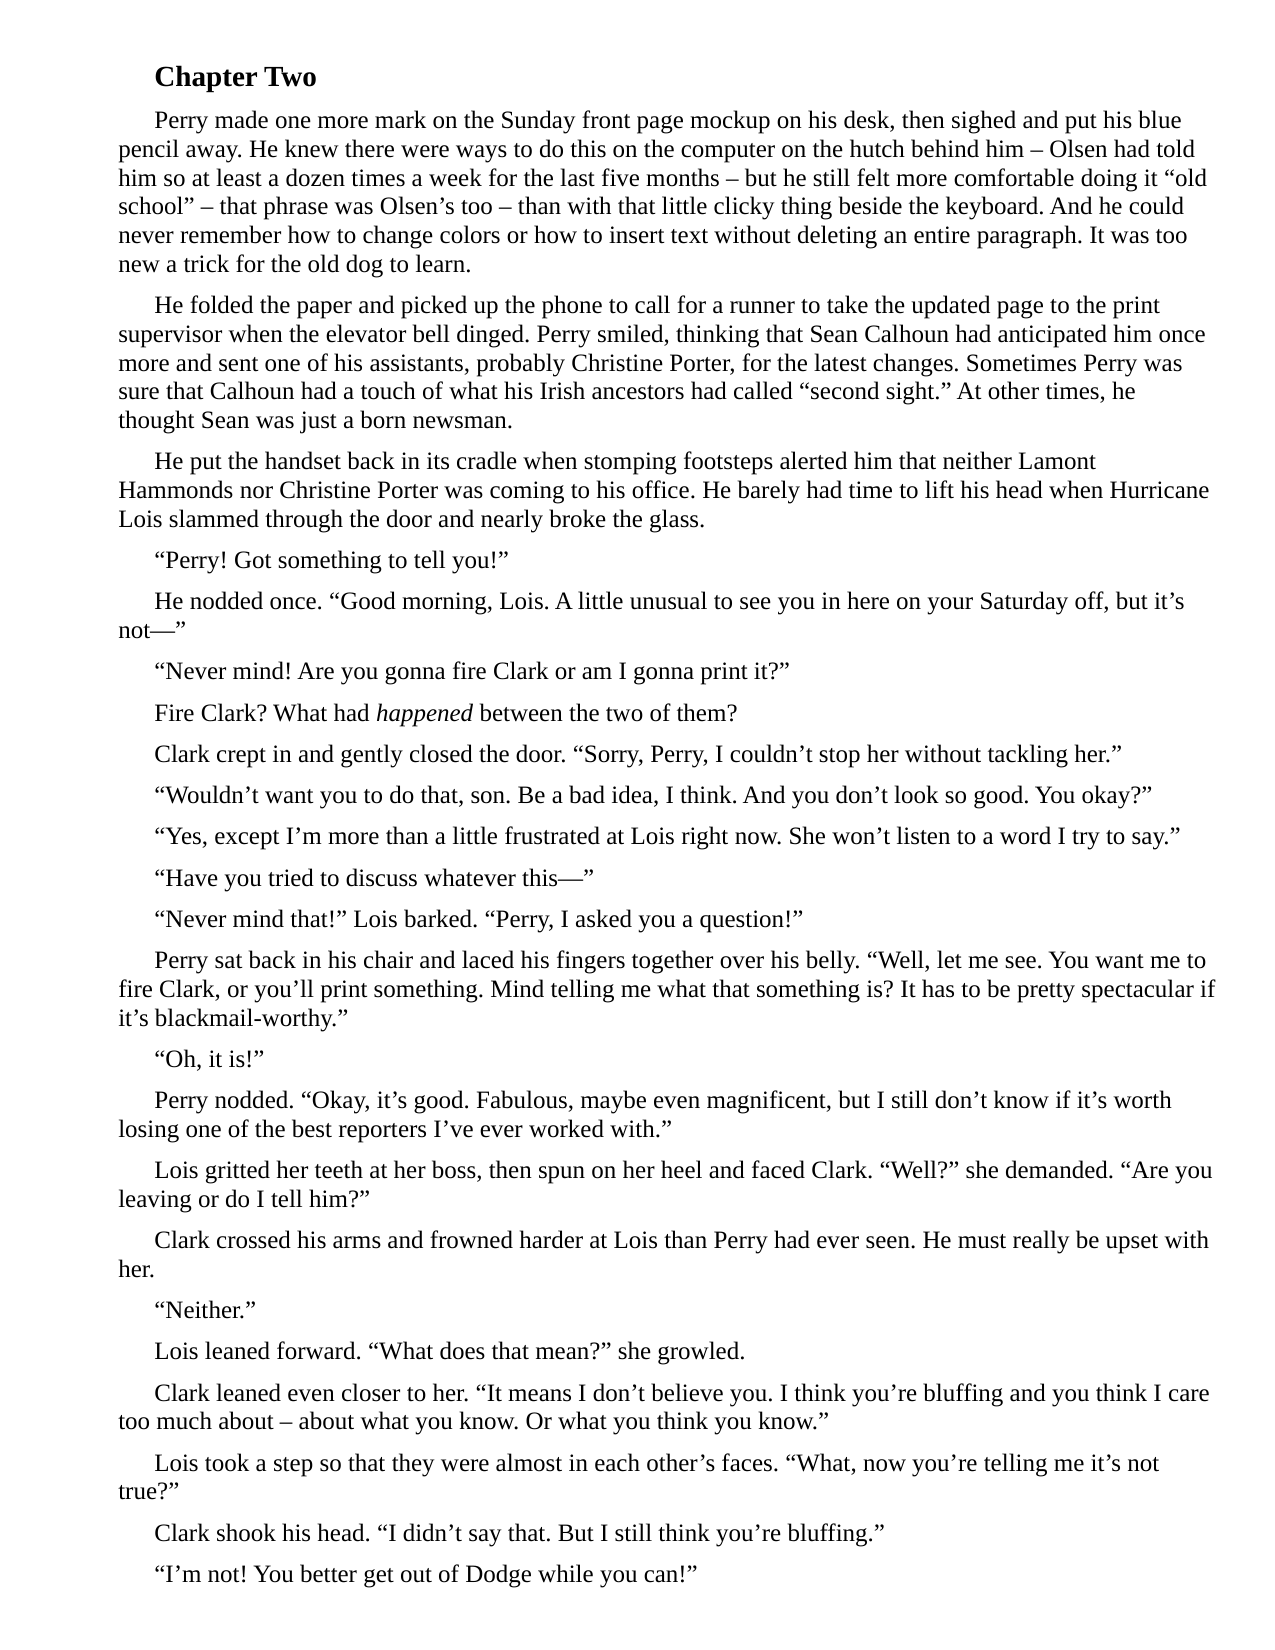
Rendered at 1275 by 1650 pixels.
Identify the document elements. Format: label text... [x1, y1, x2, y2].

text Lois took a step so that they were almost in each other’s faces. “What, now you’re telling me it’s not true?” [118, 1448, 1216, 1505]
text Perry made one more mark on the Sunday front page mockup on his desk, then sighed and put his blue pencil away. He knew there were ways to do this on the computer on the hutch behind him – Olsen had told him so at least a dozen times a week for the last five months – but he still felt more comfortable doing it “old school” – that phrase was Olsen’s too – than with that little clicky thing beside the keyboard. And he could never remember how to change colors or how to insert text without deleting an entire paragraph. It was too new a trick for the old dog to learn. [118, 105, 1216, 278]
text Lois leaned forward. “What does that mean?” she growled. [118, 1336, 1216, 1365]
text Clark crept in and gently closed the door. “Sorry, Perry, I couldn’t stop her without tackling her.” [118, 739, 1216, 768]
text He folded the paper and picked up the phone to call for a runner to take the updated page to the print supervisor when the elevator bell dinged. Perry smiled, thinking that Sean Calhoun had anticipated him once more and sent one of his assistants, probably Christine Porter, for the latest changes. Sometimes Perry was sure that Calhoun had a touch of what his Irish ancestors had called “second sight.” At other times, he thought Sean was just a born newsman. [118, 290, 1216, 434]
text “Perry! Got something to tell you!” [118, 545, 1216, 574]
text “Never mind that!” Lois barked. “Perry, I asked you a question!” [118, 904, 1216, 933]
text Clark leaned even closer to her. “It means I don’t believe you. I think you’re bluffing and you think I care too much about – about what you know. Or what you think you know.” [118, 1378, 1216, 1435]
text Perry sat back in his chair and laced his fingers together over his belly. “Well, let me see. You want me to fire Clark, or you’ll print something. Mind telling me what that something is? It has to be pretty spectacular if it’s blackmail-worthy.” [118, 945, 1216, 1031]
text “I’m not! You better get out of Dodge while you can!” [118, 1559, 1216, 1588]
text “Never mind! Are you gonna fire Clark or am I gonna print it?” [118, 656, 1216, 685]
text Lois gritted her teeth at her boss, then spun on her heel and faced Clark. “Well?” she demanded. “Are you leaving or do I tell him?” [118, 1155, 1216, 1213]
text Fire Clark? What had happened between the two of them? [118, 698, 1216, 726]
text “Wouldn’t want you to do that, son. Be a bad idea, I think. And you don’t look so good. You okay?” [118, 780, 1216, 809]
text Clark crossed his arms and frowned harder at Lois than Perry had ever seen. He must really be upset with her. [118, 1225, 1216, 1283]
text Clark shook his head. “I didn’t say that. But I still think you’re bluffing.” [118, 1518, 1216, 1546]
text “Oh, it is!” [118, 1044, 1216, 1073]
text Perry nodded. “Okay, it’s good. Fabulous, maybe even magnificent, but I still don’t know if it’s worth losing one of the best reporters I’ve ever worked with.” [118, 1085, 1216, 1143]
text “Have you tried to discuss whatever this—” [118, 863, 1216, 891]
text He put the handset back in its cradle when stomping footsteps alerted him that neither Lamont Hammonds nor Christine Porter was coming to his office. He barely had time to lift his head when Hurricane Lois slammed through the door and nearly broke the glass. [118, 446, 1216, 533]
subtitle Chapter Two [118, 59, 1216, 93]
text “Yes, except I’m more than a little frustrated at Lois right now. She won’t listen to a word I try to say.” [118, 821, 1216, 850]
text “Neither.” [118, 1295, 1216, 1324]
text He nodded once. “Good morning, Lois. A little unusual to see you in here on your Saturday off, but it’s not—” [118, 586, 1216, 644]
